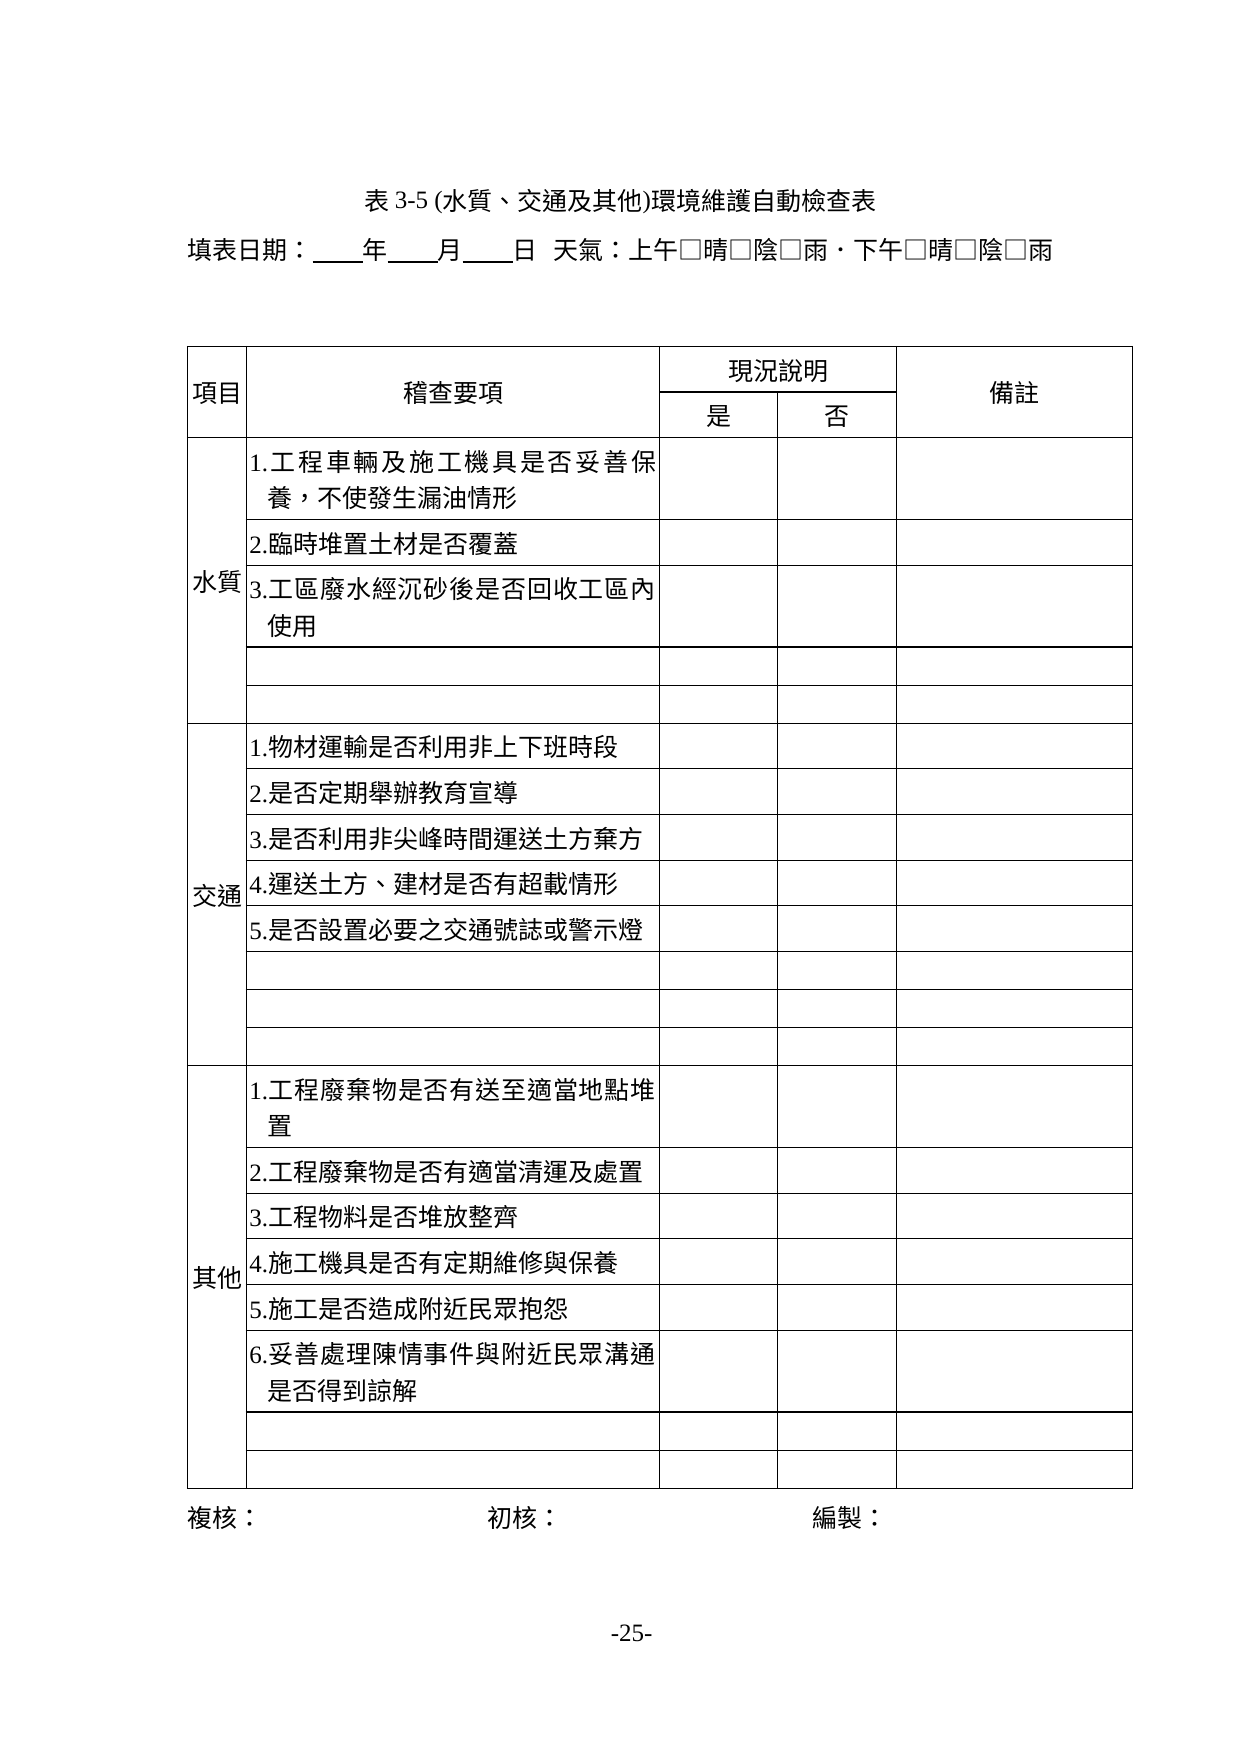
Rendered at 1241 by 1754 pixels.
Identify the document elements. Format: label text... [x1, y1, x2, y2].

table_cell [660, 648, 777, 684]
table_cell [778, 1451, 896, 1488]
table_cell 3.工區廢水經沉砂後是否回收工區內使用 [247, 566, 659, 646]
table_header 備註 [897, 347, 1132, 437]
table_cell [897, 686, 1132, 723]
table_cell [660, 861, 777, 905]
table_cell [247, 686, 659, 723]
table_cell 4.施工機具是否有定期維修與保養 [247, 1239, 659, 1284]
table_cell [247, 1413, 659, 1449]
table_cell 其他 [188, 1066, 246, 1488]
table_cell [897, 990, 1132, 1027]
table_cell [897, 1239, 1132, 1284]
table_cell [660, 815, 777, 859]
table_cell 6.妥善處理陳情事件與附近民眾溝通是否得到諒解 [247, 1331, 659, 1411]
table_cell 1.工程廢棄物是否有送至適當地點堆置 [247, 1066, 659, 1147]
table_cell [660, 1331, 777, 1411]
table_cell [897, 648, 1132, 684]
table_cell [897, 520, 1132, 564]
table_cell [897, 724, 1132, 768]
table_cell [247, 1028, 659, 1065]
table_cell [778, 438, 896, 519]
table_cell [778, 1239, 896, 1284]
table_cell [778, 861, 896, 905]
table_cell [660, 1066, 777, 1147]
table_cell [897, 1194, 1132, 1238]
table_cell [778, 952, 896, 989]
table_cell [660, 686, 777, 723]
table_cell 5.是否設置必要之交通號誌或警示燈 [247, 906, 659, 951]
table_header 稽查要項 [247, 347, 659, 437]
table_cell [897, 952, 1132, 989]
table_cell [660, 952, 777, 989]
text 複核： 初核： 編製： [187, 1489, 1053, 1534]
table_header 現況說明 [660, 347, 896, 391]
table_cell 是 [660, 393, 777, 437]
table_cell [660, 906, 777, 951]
table_cell [660, 769, 777, 814]
table_cell 1.物材運輸是否利用非上下班時段 [247, 724, 659, 768]
table_cell 2.工程廢棄物是否有適當清運及處置 [247, 1148, 659, 1193]
table_cell [247, 990, 659, 1027]
table_cell 3.是否利用非尖峰時間運送土方棄方 [247, 815, 659, 859]
table_cell [897, 861, 1132, 905]
table_cell [778, 520, 896, 564]
table_cell [897, 566, 1132, 646]
table_cell [660, 520, 777, 564]
table_cell [660, 1451, 777, 1488]
table_cell [660, 1148, 777, 1193]
table_cell [897, 906, 1132, 951]
table_cell [660, 1413, 777, 1449]
table_cell 2.臨時堆置土材是否覆蓋 [247, 520, 659, 564]
table_cell [778, 1285, 896, 1329]
table_cell [660, 566, 777, 646]
table_cell [897, 769, 1132, 814]
table_cell 交通 [188, 724, 246, 1065]
table_cell [897, 1413, 1132, 1449]
table_cell [778, 1331, 896, 1411]
table_cell [778, 990, 896, 1027]
table_cell 水質 [188, 438, 246, 723]
table_cell [778, 815, 896, 859]
table_cell [778, 566, 896, 646]
table_cell [778, 648, 896, 684]
table_cell [778, 724, 896, 768]
text 表3-5 (水質、交通及其他)環境維護自動檢查表 [187, 158, 1053, 221]
table_cell [247, 952, 659, 989]
table_cell [778, 1148, 896, 1193]
text 填表日期： 年 月 日 天氣：上午□晴□陰□雨．下午□晴□陰□雨 [187, 221, 1053, 267]
table_cell [897, 1066, 1132, 1147]
table_cell 否 [778, 393, 896, 437]
table_cell [660, 990, 777, 1027]
table_cell [660, 1194, 777, 1238]
table_cell [897, 815, 1132, 859]
table_cell [778, 1194, 896, 1238]
table_cell [660, 438, 777, 519]
table_cell [778, 1066, 896, 1147]
table_cell [660, 1028, 777, 1065]
table_cell 1.工程車輛及施工機具是否妥善保養，不使發生漏油情形 [247, 438, 659, 519]
table_cell [778, 686, 896, 723]
table_cell [247, 1451, 659, 1488]
table_cell 2.是否定期舉辦教育宣導 [247, 769, 659, 814]
table_cell [247, 648, 659, 684]
table_cell [897, 1285, 1132, 1329]
table_cell [660, 1285, 777, 1329]
table_cell [897, 438, 1132, 519]
table_cell 3.工程物料是否堆放整齊 [247, 1194, 659, 1238]
table_cell [778, 1413, 896, 1449]
table_cell [778, 906, 896, 951]
table_cell [660, 1239, 777, 1284]
table_cell [660, 724, 777, 768]
table_cell 5.施工是否造成附近民眾抱怨 [247, 1285, 659, 1329]
table_cell [897, 1451, 1132, 1488]
table_cell [778, 1028, 896, 1065]
table_header 項目 [188, 347, 246, 437]
table_cell [897, 1028, 1132, 1065]
table_cell [897, 1331, 1132, 1411]
table_cell [897, 1148, 1132, 1193]
table_cell 4.運送土方、建材是否有超載情形 [247, 861, 659, 905]
table_cell [778, 769, 896, 814]
